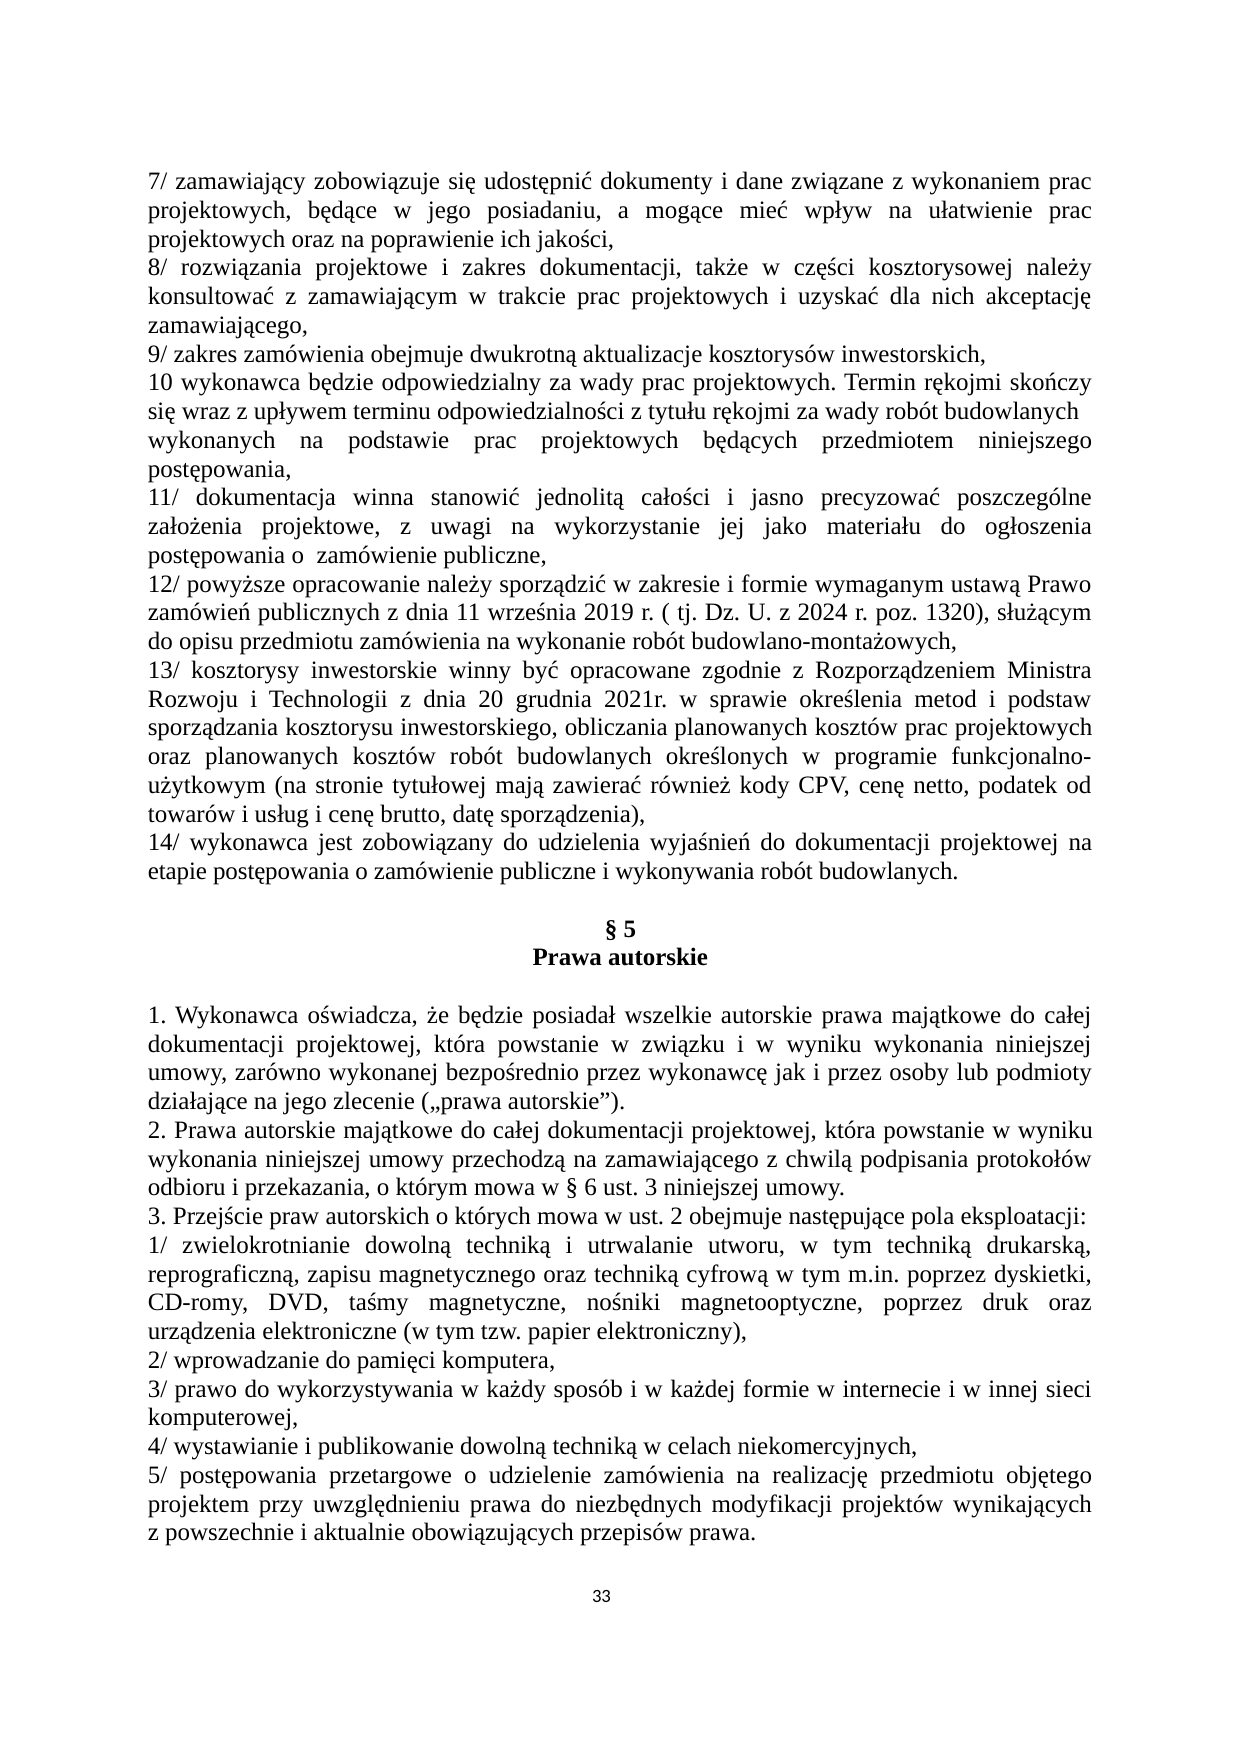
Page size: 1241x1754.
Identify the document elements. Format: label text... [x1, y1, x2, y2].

text wykonanych na podstawie prac projektowych będących przedmiotem niniejszego postępowania, [148, 425, 1093, 482]
text 1. Wykonawca oświadcza, że będzie posiadał wszelkie autorskie prawa majątkowe do całej dokumentacji projektowej, która powstanie w związku i w wyniku wykonania niniejszej umowy, zarówno wykonanej bezpośrednio przez wykonawcę jak i przez osoby lub podmioty działające na jego zlecenie („prawa autorskie”). [148, 1000, 1093, 1115]
text 5/ postępowania przetargowe o udzielenie zamówienia na realizację przedmiotu objętego projektem przy uwzględnieniu prawa do niezbędnych modyfikacji projektów wynikających z powszechnie i aktualnie obowiązujących przepisów prawa. [148, 1460, 1093, 1546]
text 13/ kosztorysy inwestorskie winny być opracowane zgodnie z Rozporządzeniem Ministra Rozwoju i Technologii z dnia 20 grudnia 2021r. w sprawie określenia metod i podstaw sporządzania kosztorysu inwestorskiego, obliczania planowanych kosztów prac projektowych oraz planowanych kosztów robót budowlanych określonych w programie funkcjonalno-użytkowym (na stronie tytułowej mają zawierać również kody CPV, cenę netto, podatek od towarów i usług i cenę brutto, datę sporządzenia), [148, 655, 1093, 827]
text 9/ zakres zamówienia obejmuje dwukrotną aktualizacje kosztorysów inwestorskich, [148, 339, 1093, 367]
text 3. Przejście praw autorskich o których mowa w ust. 2 obejmuje następujące pola eksploatacji: [148, 1201, 1093, 1230]
text 2. Prawa autorskie majątkowe do całej dokumentacji projektowej, która powstanie w wyniku wykonania niniejszej umowy przechodzą na zamawiającego z chwilą podpisania protokołów odbioru i przekazania, o którym mowa w § 6 ust. 3 niniejszej umowy. [148, 1115, 1093, 1201]
text 1/ zwielokrotnianie dowolną techniką i utrwalanie utworu, w tym techniką drukarską, reprograficzną, zapisu magnetycznego oraz techniką cyfrową w tym m.in. poprzez dyskietki, CD-romy, DVD, taśmy magnetyczne, nośniki magnetooptyczne, poprzez druk oraz urządzenia elektroniczne (w tym tzw. papier elektroniczny), [148, 1230, 1093, 1345]
text Prawa autorskie [148, 942, 1093, 971]
text 7/ zamawiający zobowiązuje się udostępnić dokumenty i dane związane z wykonaniem prac projektowych, będące w jego posiadaniu, a mogące mieć wpływ na ułatwienie prac projektowych oraz na poprawienie ich jakości, [148, 166, 1093, 252]
text 11/ dokumentacja winna stanowić jednolitą całości i jasno precyzować poszczególne założenia projektowe, z uwagi na wykorzystanie jej jako materiału do ogłoszenia postępowania o zamówienie publiczne, [148, 482, 1093, 569]
text 12/ powyższe opracowanie należy sporządzić w zakresie i formie wymaganym ustawą Prawo zamówień publicznych z dnia 11 września 2019 r. ( tj. Dz. U. z 2024 r. poz. 1320), służącym do opisu przedmiotu zamówienia na wykonanie robót budowlano-montażowych, [148, 569, 1093, 655]
text § 5 [148, 914, 1093, 942]
text 2/ wprowadzanie do pamięci komputera, [148, 1345, 1093, 1374]
text 14/ wykonawca jest zobowiązany do udzielenia wyjaśnień do dokumentacji projektowej na etapie postępowania o zamówienie publiczne i wykonywania robót budowlanych. [148, 827, 1093, 885]
text 8/ rozwiązania projektowe i zakres dokumentacji, także w części kosztorysowej należy konsultować z zamawiającym w trakcie prac projektowych i uzyskać dla nich akceptację zamawiającego, [148, 252, 1093, 339]
text 10 wykonawca będzie odpowiedzialny za wady prac projektowych. Termin rękojmi skończy się wraz z upływem terminu odpowiedzialności z tytułu rękojmi za wady robót budowlanych [148, 367, 1093, 425]
text 3/ prawo do wykorzystywania w każdy sposób i w każdej formie w internecie i w innej sieci komputerowej, [148, 1374, 1093, 1431]
text 4/ wystawianie i publikowanie dowolną techniką w celach niekomercyjnych, [148, 1431, 1093, 1460]
